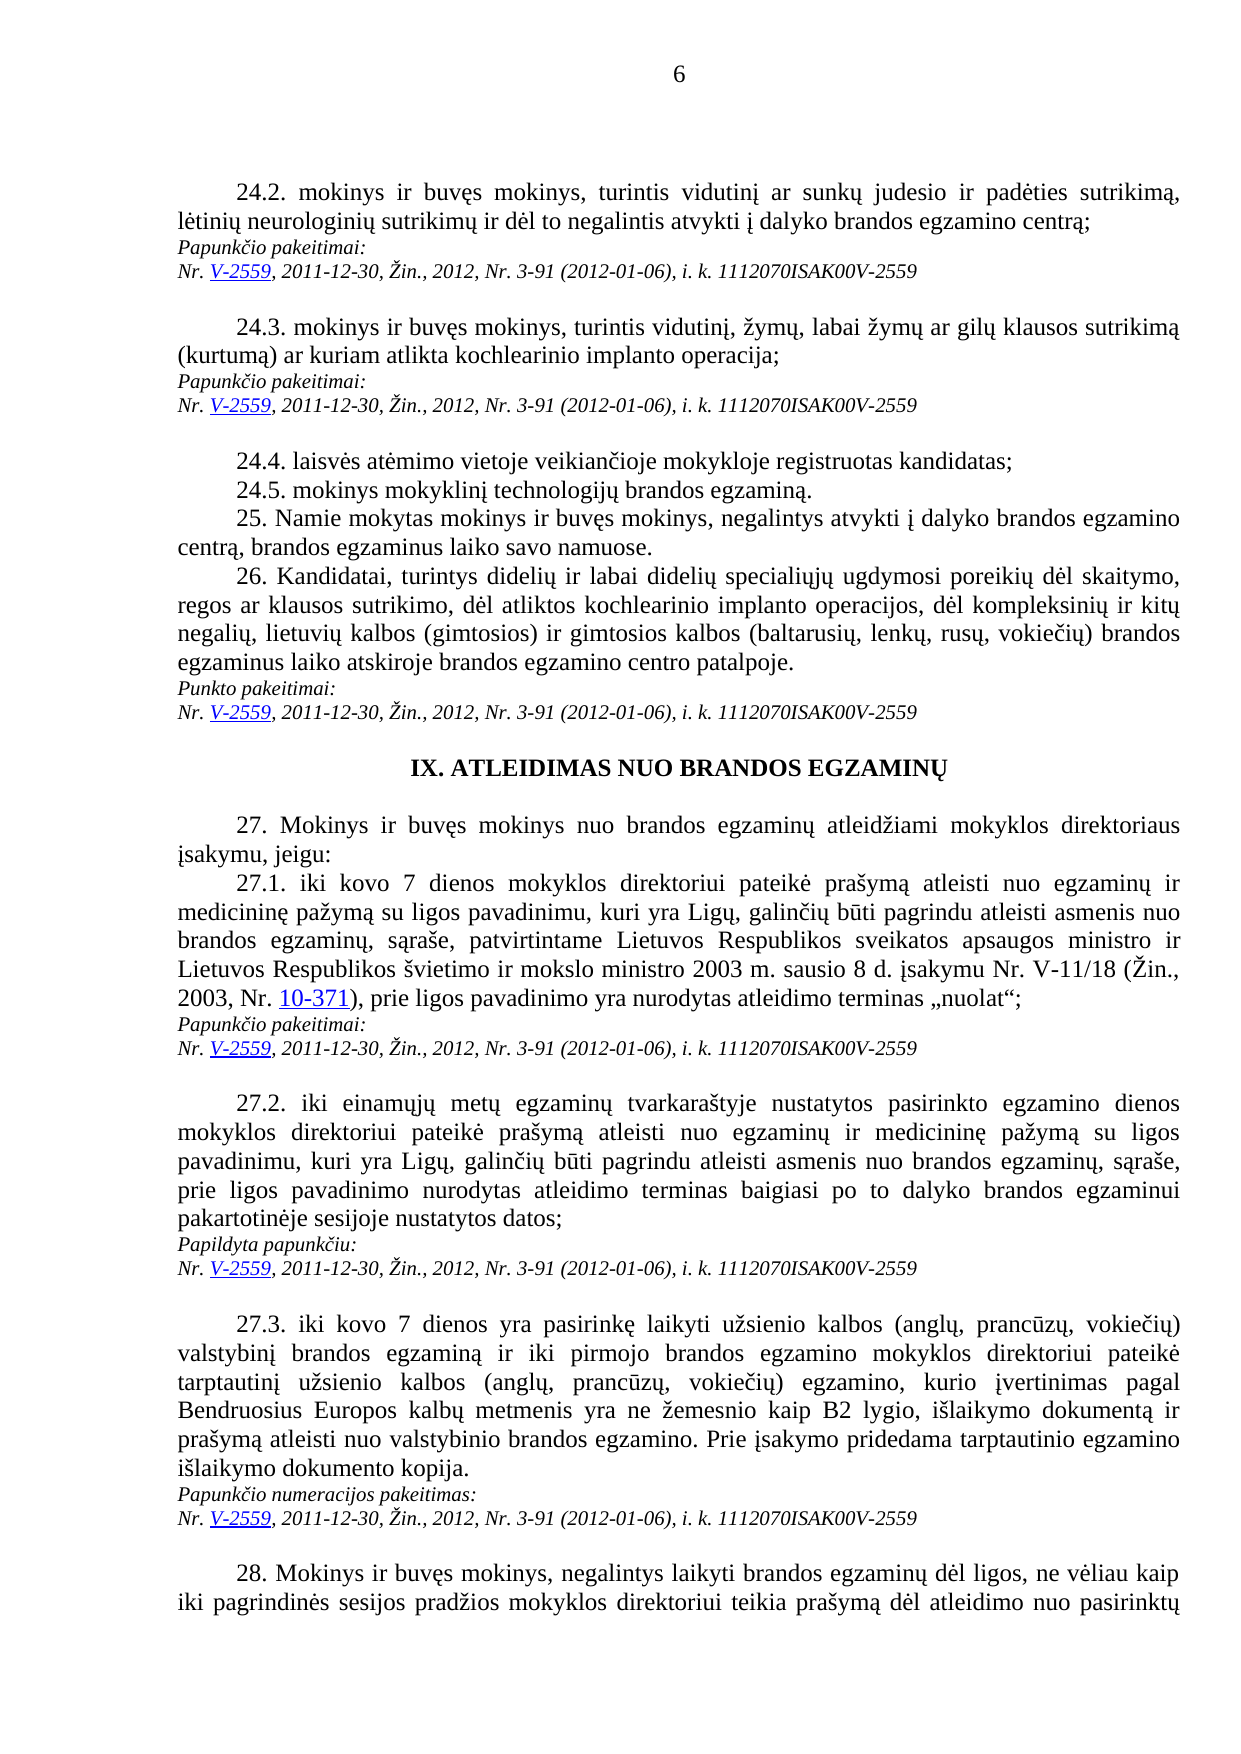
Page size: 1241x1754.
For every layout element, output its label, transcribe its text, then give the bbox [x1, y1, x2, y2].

text 27.3. iki kovo 7 dienos yra pasirinkę laikyti užsienio kalbos (anglų, prancūzų, vokiečių) valstybinį brandos egzaminą ir iki pirmojo brandos egzamino mokyklos direktoriui pateikė tarptautinį užsienio kalbos (anglų, prancūzų, vokiečių) egzamino, kurio įvertinimas pagal Bendruosius Europos kalbų metmenis yra ne žemesnio kaip B2 lygio, išlaikymo dokumentą ir prašymą atleisti nuo valstybinio brandos egzamino. Prie įsakymo pridedama tarptautinio egzamino išlaikymo dokumento kopija. [177, 1309, 1181, 1482]
text Punkto pakeitimai: [177, 676, 1181, 700]
text Papunkčio pakeitimai: [177, 235, 1181, 259]
text 28. Mokinys ir buvęs mokinys, negalintys laikyti brandos egzaminų dėl ligos, ne vėliau kaip iki pagrindinės sesijos pradžios mokyklos direktoriui teikia prašymą dėl atleidimo nuo pasirinktų [177, 1558, 1181, 1616]
text Papunkčio pakeitimai: [177, 1012, 1181, 1036]
text 24.5. mokinys mokyklinį technologijų brandos egzaminą. [177, 475, 1181, 503]
text 27.1. iki kovo 7 dienos mokyklos direktoriui pateikė prašymą atleisti nuo egzaminų ir medicininę pažymą su ligos pavadinimu, kuri yra Ligų, galinčių būti pagrindu atleisti asmenis nuo brandos egzaminų, sąraše, patvirtintame Lietuvos Respublikos sveikatos apsaugos ministro ir Lietuvos Respublikos švietimo ir mokslo ministro 2003 m. sausio 8 d. įsakymu Nr. V-11/18 (Žin., 2003, Nr. 10-371), prie ligos pavadinimo yra nurodytas atleidimo terminas „nuolat“; [177, 868, 1181, 1012]
text 25. Namie mokytas mokinys ir buvęs mokinys, negalintys atvykti į dalyko brandos egzamino centrą, brandos egzaminus laiko savo namuose. [177, 503, 1181, 561]
text 24.2. mokinys ir buvęs mokinys, turintis vidutinį ar sunkų judesio ir padėties sutrikimą, lėtinių neurologinių sutrikimų ir dėl to negalintis atvykti į dalyko brandos egzamino centrą; [177, 177, 1181, 235]
text 27.2. iki einamųjų metų egzaminų tvarkaraštyje nustatytos pasirinkto egzamino dienos mokyklos direktoriui pateikė prašymą atleisti nuo egzaminų ir medicininę pažymą su ligos pavadinimu, kuri yra Ligų, galinčių būti pagrindu atleisti asmenis nuo brandos egzaminų, sąraše, prie ligos pavadinimo nurodytas atleidimo terminas baigiasi po to dalyko brandos egzaminui pakartotinėje sesijoje nustatytos datos; [177, 1088, 1181, 1232]
text 27. Mokinys ir buvęs mokinys nuo brandos egzaminų atleidžiami mokyklos direktoriaus įsakymu, jeigu: [177, 810, 1181, 868]
text 24.3. mokinys ir buvęs mokinys, turintis vidutinį, žymų, labai žymų ar gilų klausos sutrikimą (kurtumą) ar kuriam atlikta kochlearinio implanto operacija; [177, 312, 1181, 369]
text Papunkčio numeracijos pakeitimas: [177, 1482, 1181, 1506]
text Papildyta papunkčiu: [177, 1232, 1181, 1256]
text Nr. V-2559, 2011-12-30, Žin., 2012, Nr. 3-91 (2012-01-06), i. k. 1112070ISAK00V-2559 [177, 393, 1181, 417]
text 26. Kandidatai, turintys didelių ir labai didelių specialiųjų ugdymosi poreikių dėl skaitymo, regos ar klausos sutrikimo, dėl atliktos kochlearinio implanto operacijos, dėl kompleksinių ir kitų negalių, lietuvių kalbos (gimtosios) ir gimtosios kalbos (baltarusių, lenkų, rusų, vokiečių) brandos egzaminus laiko atskiroje brandos egzamino centro patalpoje. [177, 561, 1181, 676]
text IX. ATLEIDIMAS NUO BRANDOS EGZAMINŲ [177, 753, 1181, 782]
text Nr. V-2559, 2011-12-30, Žin., 2012, Nr. 3-91 (2012-01-06), i. k. 1112070ISAK00V-2559 [177, 259, 1181, 283]
text Nr. V-2559, 2011-12-30, Žin., 2012, Nr. 3-91 (2012-01-06), i. k. 1112070ISAK00V-2559 [177, 1036, 1181, 1060]
text Papunkčio pakeitimai: [177, 369, 1181, 393]
text Nr. V-2559, 2011-12-30, Žin., 2012, Nr. 3-91 (2012-01-06), i. k. 1112070ISAK00V-2559 [177, 700, 1181, 724]
text Nr. V-2559, 2011-12-30, Žin., 2012, Nr. 3-91 (2012-01-06), i. k. 1112070ISAK00V-2559 [177, 1256, 1181, 1280]
text Nr. V-2559, 2011-12-30, Žin., 2012, Nr. 3-91 (2012-01-06), i. k. 1112070ISAK00V-2559 [177, 1506, 1181, 1530]
text 24.4. laisvės atėmimo vietoje veikiančioje mokykloje registruotas kandidatas; [177, 446, 1181, 475]
